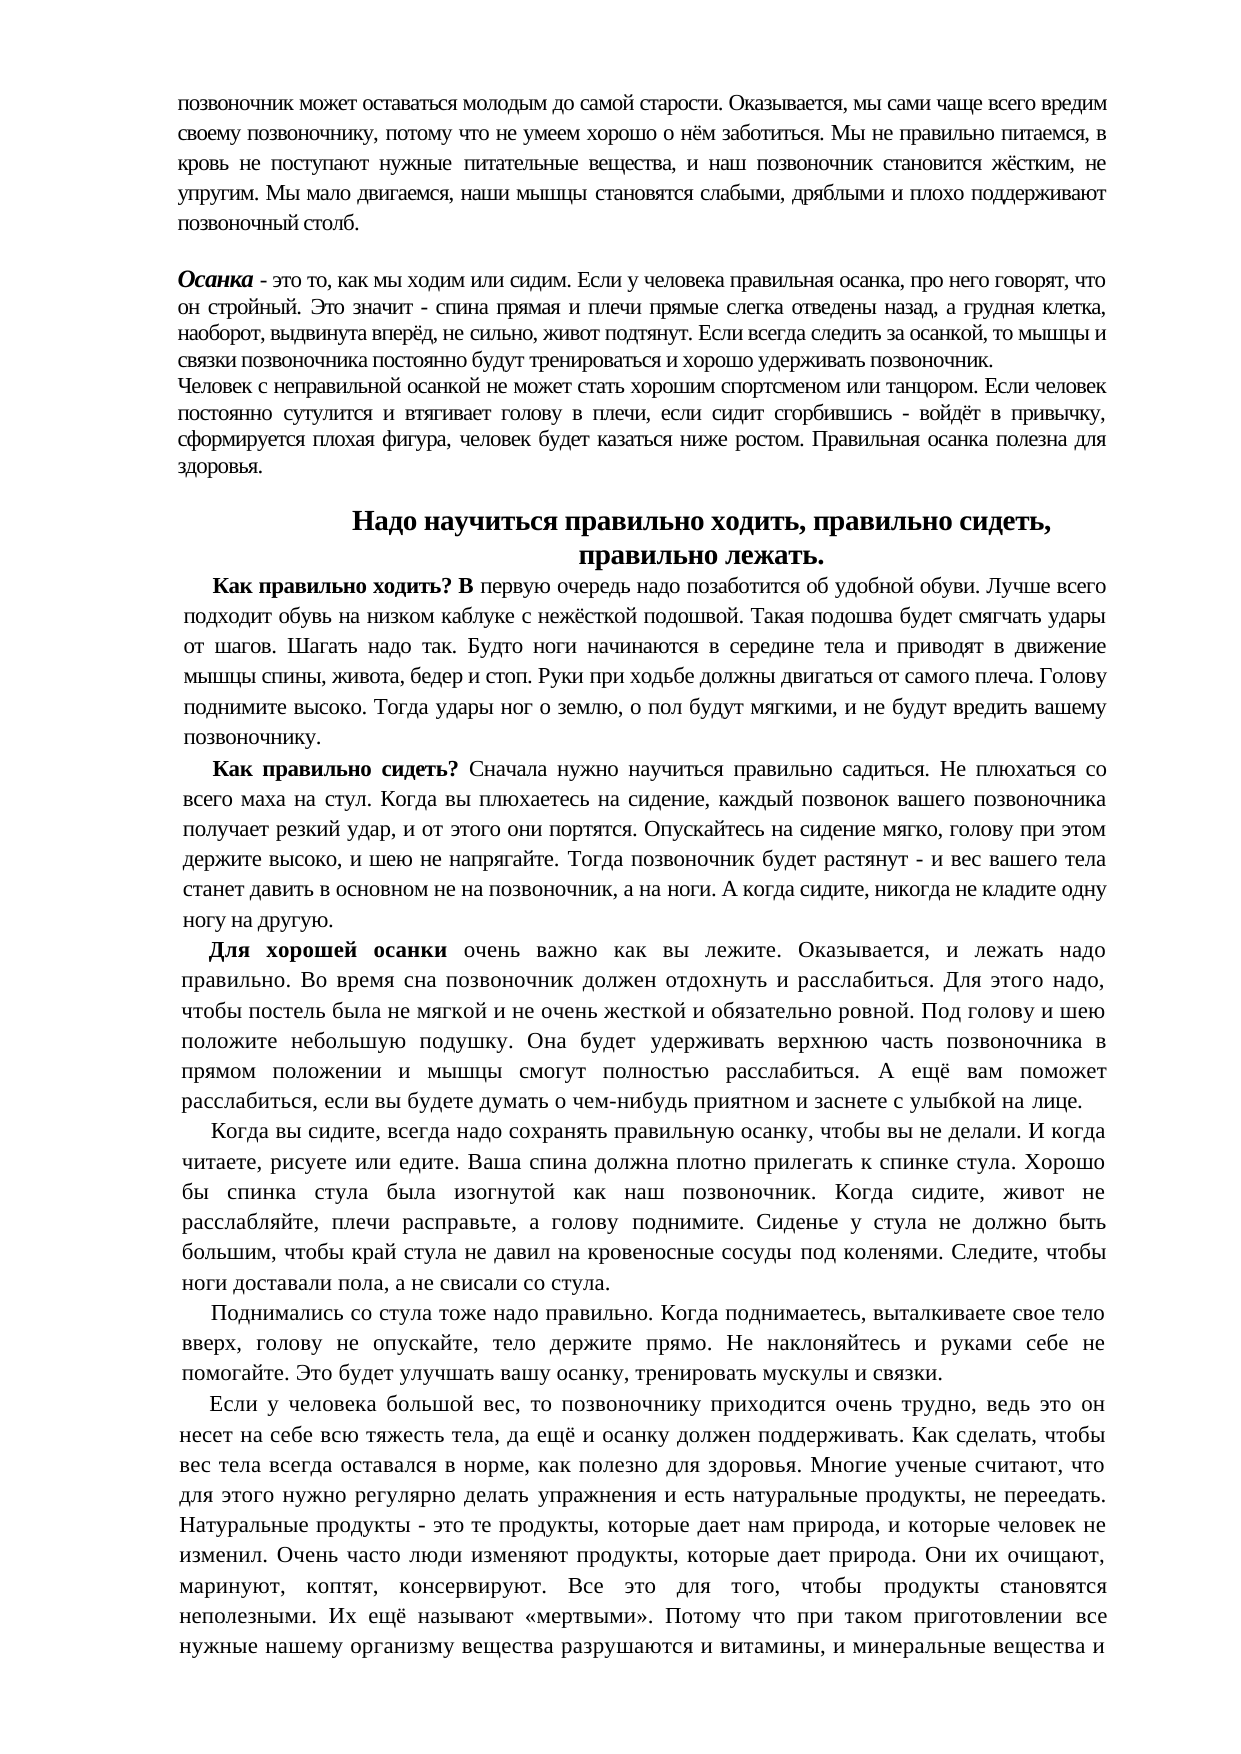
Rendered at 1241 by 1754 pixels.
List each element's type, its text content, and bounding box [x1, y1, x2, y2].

text Человек с неправильной осанкой не может стать хорошим спортсменом или танцором. Если человек постоянно сутулится и втягивает голову в плечи, если сидит сгорбившись - войдёт в привычку, сформируется плохая фигура, человек будет казаться ниже ростом. Правильная осанка полезна для здоровья. [177, 372, 1107, 478]
text Как правильно сидеть? Сначала нужно научиться правильно садиться. Не плюхаться со всего маха на стул. Когда вы плюхаетесь на сидение, каждый позвонок вашего позвоночника получает резкий удар, и от этого они портятся. Опускайтесь на сидение мягко, голову при этом держите высоко, и шею не напрягайте. Тогда позвоночник будет растянут - и вес вашего тела станет давить в основном не на позвоночник, а на ноги. А когда сидите, никогда не кладите одну ногу на другую. [183, 754, 1107, 932]
text Осанка - это то, как мы ходим или сидим. Если у человека правильная осанка, про него говорят, что он стройный. Это значит - спина прямая и плечи прямые слегка отведены назад, а грудная клетка, наоборот, выдвинута вперёд, не сильно, живот подтянут. Если всегда следить за осанкой, то мышцы и связки позвоночника постоянно будут тренироваться и хорошо удерживать позвоночник. [177, 267, 1107, 372]
text позвоночник может оставаться молодым до самой старости. Оказывается, мы сами чаще всего вредим своему позвоночнику, потому что не умеем хорошо о нём заботиться. Мы не правильно питаемся, в кровь не поступают нужные питательные вещества, и наш позвоночник становится жёстким, не упругим. Мы мало двигаемся, наши мышцы становятся слабыми, дряблыми и плохо поддерживают позвоночный столб. [177, 89, 1107, 236]
text Для хорошей осанки очень важно как вы лежите. Оказывается, и лежать надо правильно. Во время сна позвоночник должен отдохнуть и расслабиться. Для этого надо, чтобы постель была не мягкой и не очень жесткой и обязательно ровной. Под голову и шею положите небольшую подушку. Она будет удерживать верхнюю часть позвоночника в прямом положении и мышцы смогут полностью расслабиться. А ещё вам поможет расслабиться, если вы будете думать о чем-нибудь приятном и заснете с улыбкой на лице. [181, 936, 1107, 1114]
text Как правильно ходить? В первую очередь надо позаботится об удобной обуви. Лучше всего подходит обувь на низком каблуке с нежёсткой подошвой. Такая подошва будет смягчать удары от шагов. Шагать надо так. Будто ноги начинаются в середине тела и приводят в движение мышцы спины, живота, бедер и стоп. Руки при ходьбе должны двигаться от самого плеча. Голову поднимите высоко. Тогда удары ног о землю, о пол будут мягкими, и не будут вредить вашему позвоночнику. [183, 572, 1107, 749]
text Когда вы сидите, всегда надо сохранять правильную осанку, чтобы вы не делали. И когда читаете, рисуете или едите. Ваша спина должна плотно прилегать к спинке стула. Хорошо бы спинка стула была изогнутой как наш позвоночник. Когда сидите, живот не расслабляйте, плечи расправьте, а голову поднимите. Сиденье у стула не должно быть большим, чтобы край стула не давил на кровеносные сосуды под коленями. Следите, чтобы ноги доставали пола, а не свисали со стула. [182, 1118, 1107, 1295]
text Надо научиться правильно ходить, правильно сидеть, правильно лежать. [296, 503, 1107, 570]
text Поднимались со стула тоже надо правильно. Когда поднимаетесь, выталкиваете свое тело вверх, голову не опускайте, тело держите прямо. Не наклоняйтесь и руками себе не помогайте. Это будет улучшать вашу осанку, тренировать мускулы и связки. [182, 1299, 1107, 1386]
text Если у человека большой вес, то позвоночнику приходится очень трудно, ведь это он несет на себе всю тяжесть тела, да ещё и осанку должен поддерживать. Как сделать, чтобы вес тела всегда оставался в норме, как полезно для здоровья. Многие ученые считают, что для этого нужно регулярно делать упражнения и есть натуральные продукты, не переедать. Натуральные продукты - это те продукты, которые дает нам природа, и которые человек не изменил. Очень часто люди изменяют продукты, которые дает природа. Они их очищают, маринуют, коптят, консервируют. Все это для того, чтобы продукты становятся неполезными. Их ещё называют «мертвыми». Потому что при таком приготовлении все нужные нашему организму вещества разрушаются и витамины, и минеральные вещества и [179, 1391, 1107, 1658]
